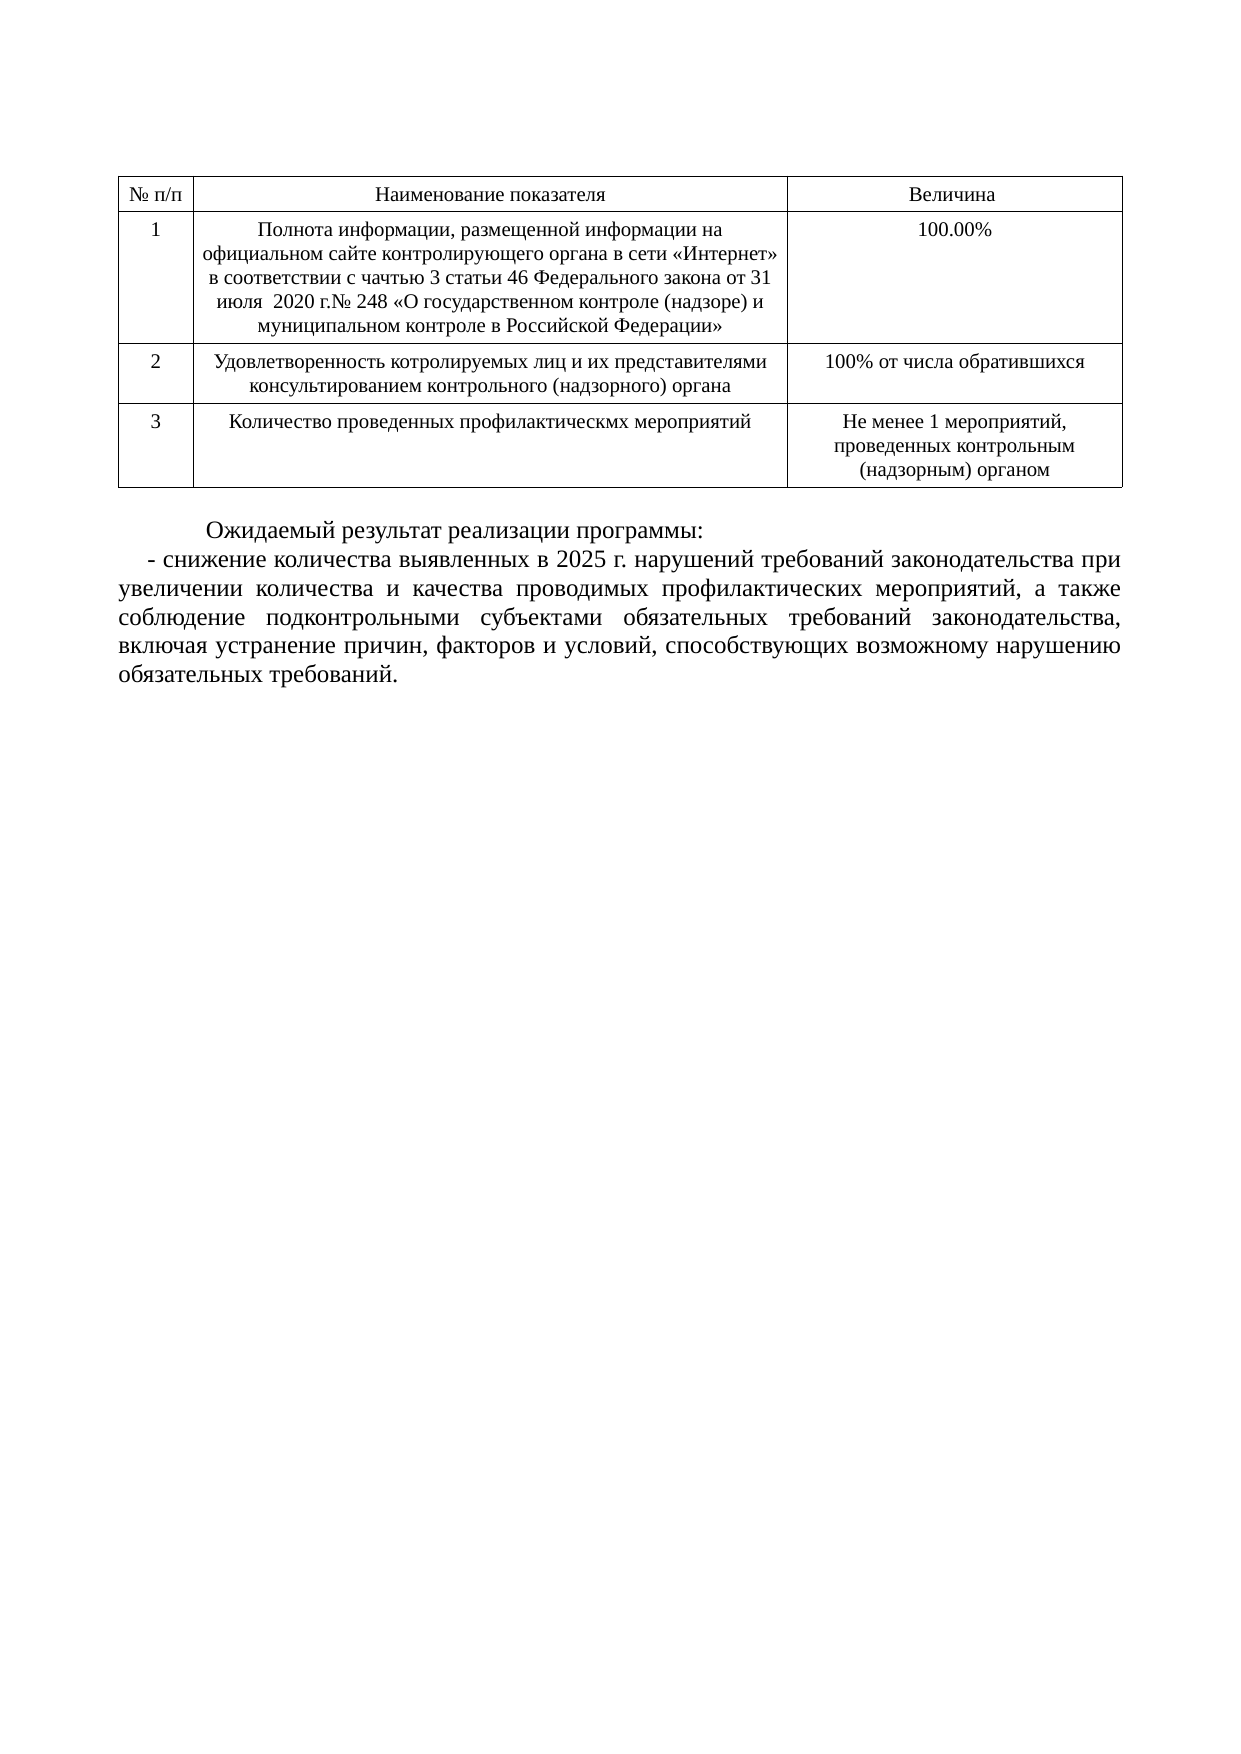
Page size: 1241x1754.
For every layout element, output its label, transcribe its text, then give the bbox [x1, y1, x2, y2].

table_header Величина [788, 177, 1122, 211]
table_header Наименование показателя [194, 177, 787, 211]
title - снижение количества выявленных в 2025 г. нарушений требований законодательства при увеличении количества и качества проводимых профилактических мероприятий, а также соблюдение подконтрольными субъектами обязательных требований законодательства, включая устранение причин, факторов и условий, способствующих возможному нарушению обязательных требований. [118, 544, 1122, 688]
table_cell Не менее 1 мероприятий, проведенных контрольным (надзорным) органом [788, 404, 1122, 487]
table_cell 3 [119, 404, 193, 487]
table_cell 100% от числа обратившихся [788, 344, 1122, 403]
table_cell Удовлетворенность котролируемых лиц и их представителями консультированием контрольного (надзорного) органа [194, 344, 787, 403]
table_cell 100,00% [788, 212, 1122, 343]
table_cell 1 [119, 212, 193, 343]
table_cell Количество проведенных профилактическмх мероприятий [194, 404, 787, 487]
title Ожидаемый результат реализации программы: [118, 515, 1122, 544]
table_header № п/п [119, 177, 193, 211]
table_cell Полнота информации, размещенной информации на официальном сайте контролирующего органа в сети «Интернет» в соответствии с чачтью 3 статьи 46 Федерального закона от 31 июля 2020 г.№ 248 «О государственном контроле (надзоре) и муниципальном контроле в Российской Федерации» [194, 212, 787, 343]
table_cell 2 [119, 344, 193, 403]
